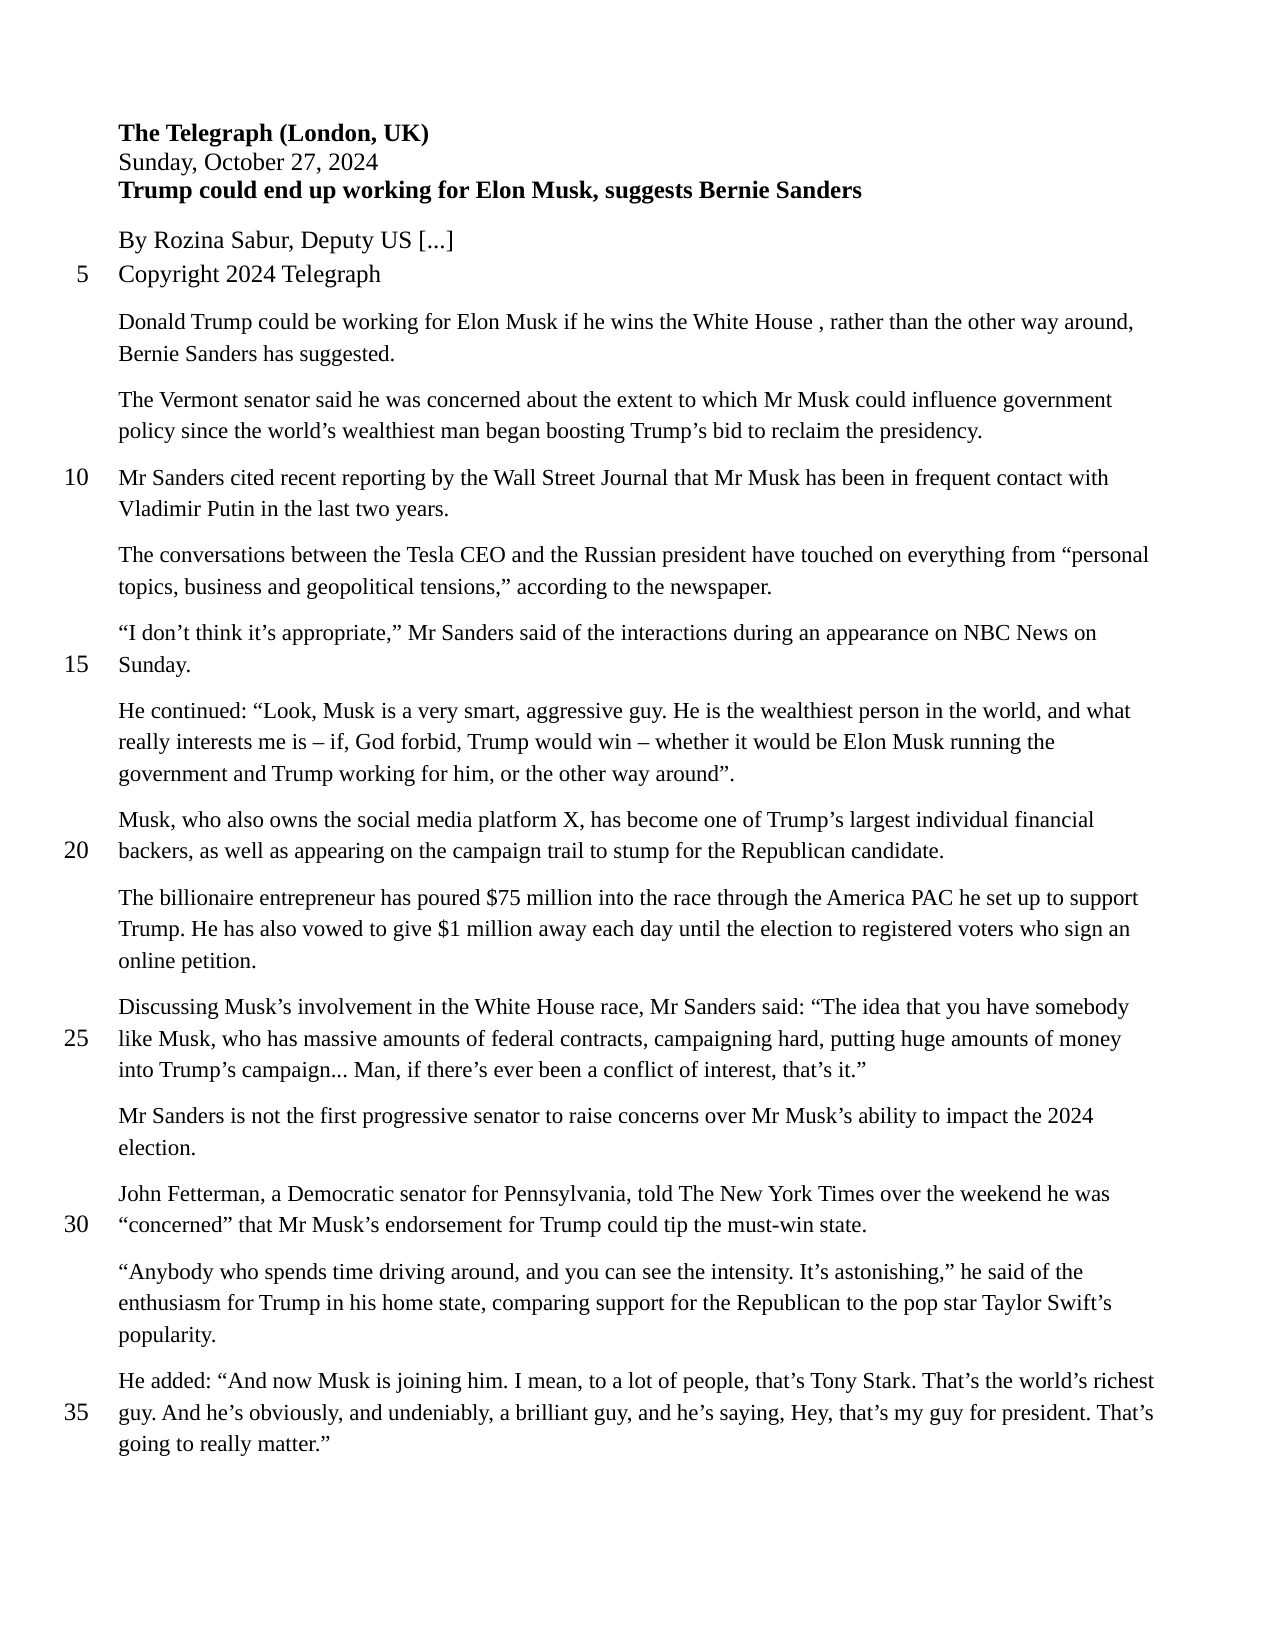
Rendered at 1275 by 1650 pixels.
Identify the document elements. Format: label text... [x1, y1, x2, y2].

text He added: “And now Musk is joining him. I mean, to a lot of people, that’s Tony Stark. That’s the world’s richest guy. And he’s obviously, and undeniably, a brilliant guy, and he’s saying, Hey, that’s my guy for president. That’s going to really matter.” [118, 1367, 1157, 1456]
text Sunday, October 27, 2024 [118, 147, 1157, 176]
text The billionaire entrepreneur has poured $75 million into the race through the America PAC he set up to support Trump. He has also vowed to give $1 million away each day until the election to registered voters who sign an online petition. [118, 884, 1157, 973]
text Donald Trump could be working for Elon Musk if he wins the White House , rather than the other way around, Bernie Sanders has suggested. [118, 308, 1157, 366]
text Mr Sanders cited recent reporting by the Wall Street Journal that Mr Musk has been in frequent contact with Vladimir Putin in the last two years. [118, 464, 1157, 522]
text Copyright 2024 Telegraph [118, 259, 1157, 288]
text Discussing Musk’s involvement in the White House race, Mr Sanders said: “The idea that you have somebody like Musk, who has massive amounts of federal contracts, campaigning hard, putting huge amounts of money into Trump’s campaign... Man, if there’s ever been a conflict of interest, that’s it.” [118, 993, 1157, 1082]
text The Vermont senator said he was concerned about the extent to which Mr Musk could influence government policy since the world’s wealthiest man began boosting Trump’s bid to reclaim the presidency. [118, 386, 1157, 444]
text The conversations between the Tesla CEO and the Russian president have touched on everything from “personal topics, business and geopolitical tensions,” according to the newspaper. [118, 541, 1157, 599]
text By Rozina Sabur, Deputy US [...] [118, 225, 1157, 253]
text “I don’t think it’s appropriate,” Mr Sanders said of the interactions during an appearance on NBC News on Sunday. [118, 619, 1157, 677]
text The Telegraph (London, UK) [118, 118, 1157, 147]
text John Fetterman, a Democratic senator for Pennsylvania, told The New York Times over the weekend he was “concerned” that Mr Musk’s endorsement for Trump could tip the must-win state. [118, 1180, 1157, 1238]
text Musk, who also owns the social media platform X, has become one of Trump’s largest individual financial backers, as well as appearing on the campaign trail to stump for the Republican candidate. [118, 806, 1157, 864]
text “Anybody who spends time driving around, and you can see the intensity. It’s astonishing,” he said of the enthusiasm for Trump in his home state, comparing support for the Republican to the pop star Taylor Swift’s popularity. [118, 1258, 1157, 1347]
text Mr Sanders is not the first progressive senator to raise concerns over Mr Musk’s ability to impact the 2024 election. [118, 1102, 1157, 1160]
text Trump could end up working for Elon Musk, suggests Bernie Sanders [118, 176, 1157, 204]
text He continued: “Look, Musk is a very smart, aggressive guy. He is the wealthiest person in the world, and what really interests me is – if, God forbid, Trump would win – whether it would be Elon Musk running the government and Trump working for him, or the other way around”. [118, 697, 1157, 786]
